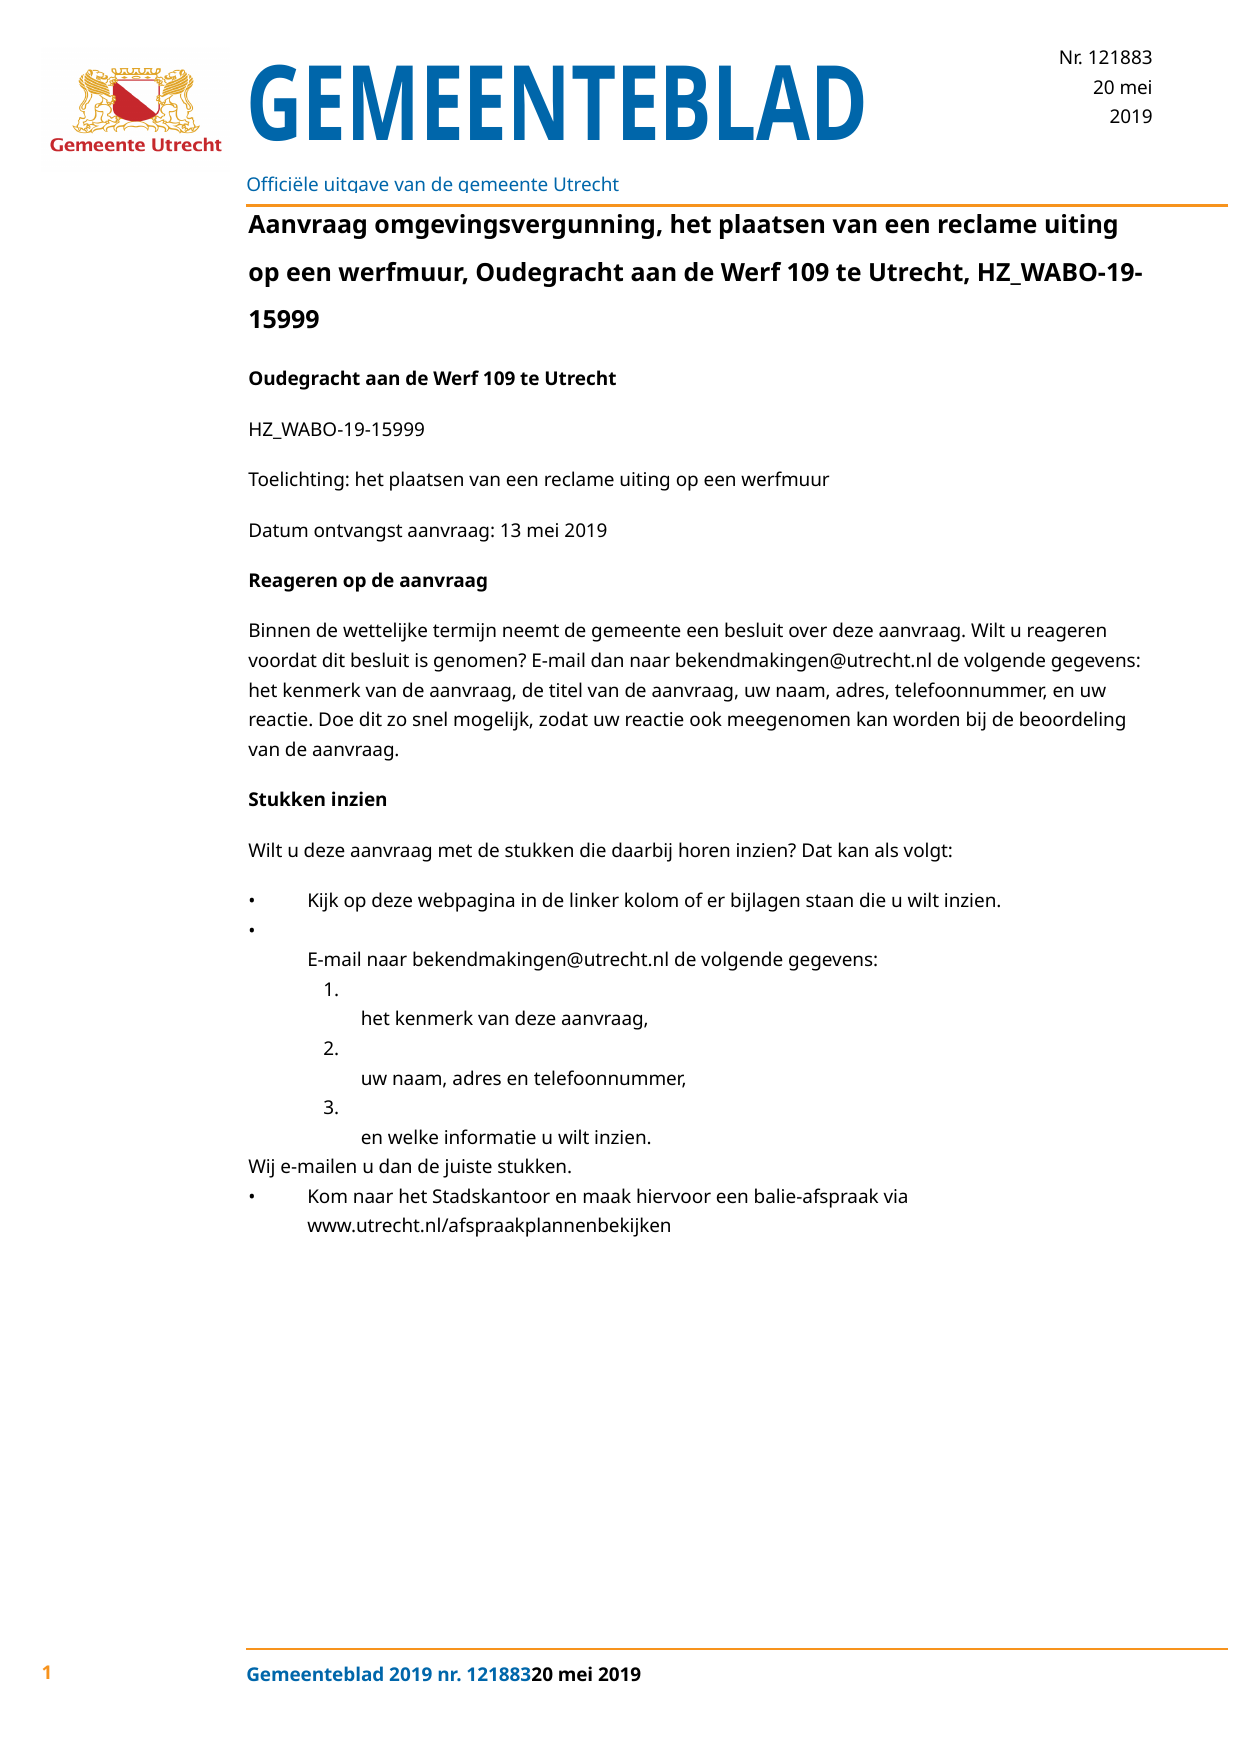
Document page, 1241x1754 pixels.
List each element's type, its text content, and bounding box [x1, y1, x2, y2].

text Binnen de wettelijke termijn neemt de gemeente een besluit over deze aanvraag. Wilt u reageren voordat dit besluit is genomen? E-mail dan naar bekendmakingen@utrecht.nl de volgende gegevens: het kenmerk van de aanvraag, de titel van de aanvraag, uw naam, adres, telefoonnummer, en uw reactie. Doe dit zo snel mogelijk, zodat uw reactie ook meegenomen kan worden bij de beoordeling van de aanvraag. [248, 618, 1152, 762]
list Kijk op deze webpagina in de linker kolom of er bijlagen staan die u wilt inzien. [248, 887, 1152, 913]
text Stukken inzien [248, 786, 1152, 812]
text Datum ontvangst aanvraag: 13 mei 2019 [248, 517, 1152, 542]
list en welke informatie u wilt inzien. [323, 1124, 1152, 1149]
list het kenmerk van deze aanvraag, [323, 1006, 1152, 1031]
picture [41, 47, 231, 172]
text Wilt u deze aanvraag met de stukken die daarbij horen inzien? Dat kan als volgt: [248, 837, 1152, 862]
text Reageren op de aanvraag [248, 567, 1152, 593]
text HZ_WABO-19-15999 [248, 416, 1152, 442]
text Oudegracht aan de Werf 109 te Utrecht [248, 366, 1152, 391]
list Kom naar het Stadskantoor en maak hiervoor een balie-afspraak via www.utrecht.nl/afspraakplannenbekijken [248, 1183, 1152, 1238]
text Wij e-mailen u dan de juiste stukken. [248, 1153, 1152, 1179]
text Toelichting: het plaatsen van een reclame uiting op een werfmuur [248, 466, 1152, 492]
text Aanvraag omgevingsvergunning, het plaatsen van een reclame uiting op een werfmuur, Oudegracht aan de Werf 109 te Utrecht, HZ_WABO-19-15999 [248, 207, 1152, 336]
list uw naam, adres en telefoonnummer, [323, 1065, 1152, 1090]
list E-mail naar bekendmakingen@utrecht.nl de volgende gegevens: [248, 946, 1152, 972]
